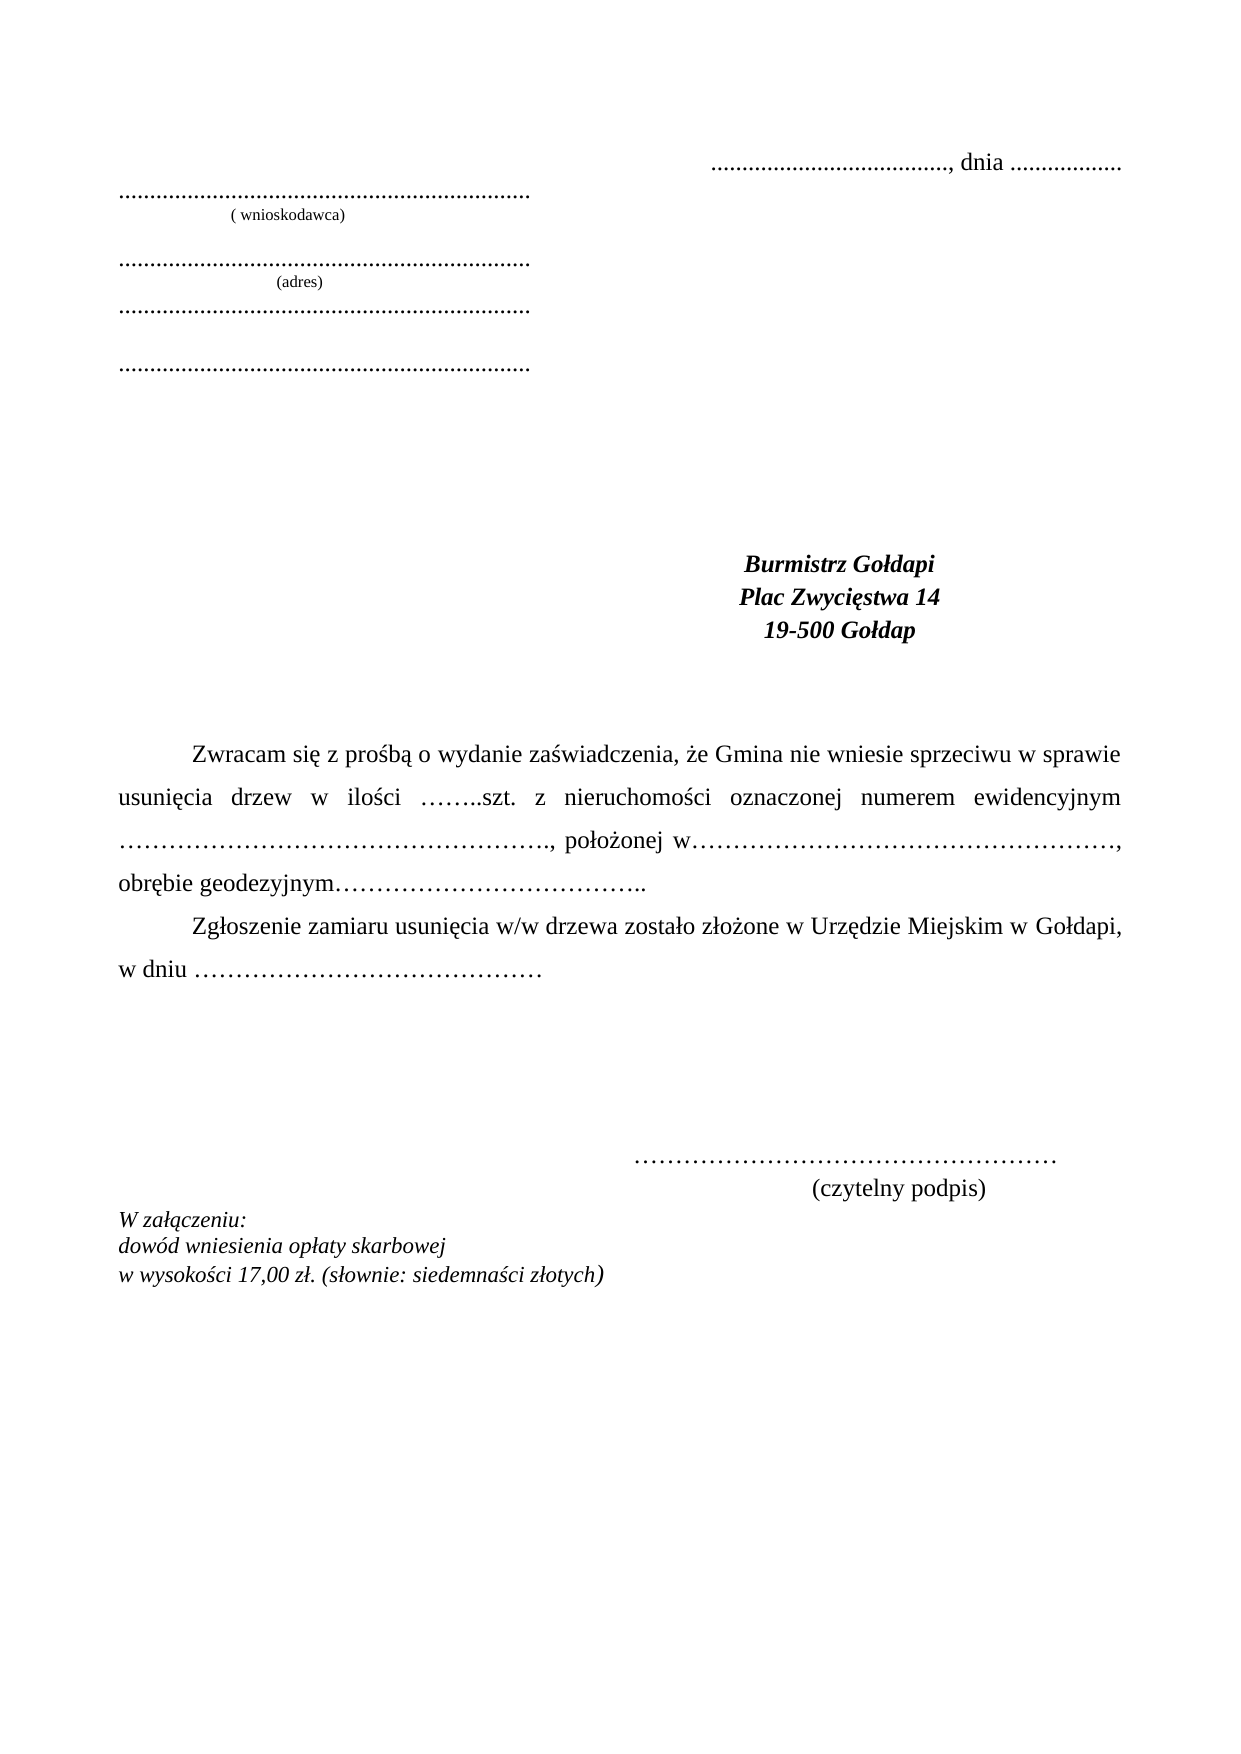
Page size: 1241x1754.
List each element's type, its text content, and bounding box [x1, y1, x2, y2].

text Zwracam się z prośbą o wydanie zaświadczenia, że Gmina nie wniesie sprzeciwu w sprawie usunięcia drzew w ilości ……..szt. z nieruchomości oznaczonej numerem ewidencyjnym ……………………………………………., położonej w……………………………………………, obrębie geodezyjnym……………………………….. [118, 739, 1122, 897]
text .................................................................. [118, 291, 1122, 319]
text .................................................................. [118, 243, 1122, 271]
text Burmistrz Gołdapi [559, 549, 1122, 578]
text .................................................................. [118, 348, 1122, 377]
text dowód wniesienia opłaty skarbowej [118, 1232, 1122, 1259]
text 19-500 Gołdap [559, 615, 1122, 644]
text Plac Zwycięstwa 14 [559, 582, 1122, 611]
text ......................................, dnia .................. [118, 147, 1122, 176]
text (adres) [118, 271, 1122, 291]
text w wysokości 17,00 zł. (słownie: siedemnaści złotych) [118, 1259, 1122, 1287]
text W załączeniu: [118, 1206, 1122, 1232]
text Zgłoszenie zamiaru usunięcia w/w drzewa zostało złożone w Urzędzie Miejskim w Gołdapi, w dniu …………………………………… [118, 911, 1122, 983]
text .................................................................. [118, 176, 1122, 204]
text (czytelny podpis) [118, 1173, 1122, 1202]
text …………………………………………… [633, 1140, 1122, 1169]
text ( wnioskodawca) [118, 204, 1122, 223]
